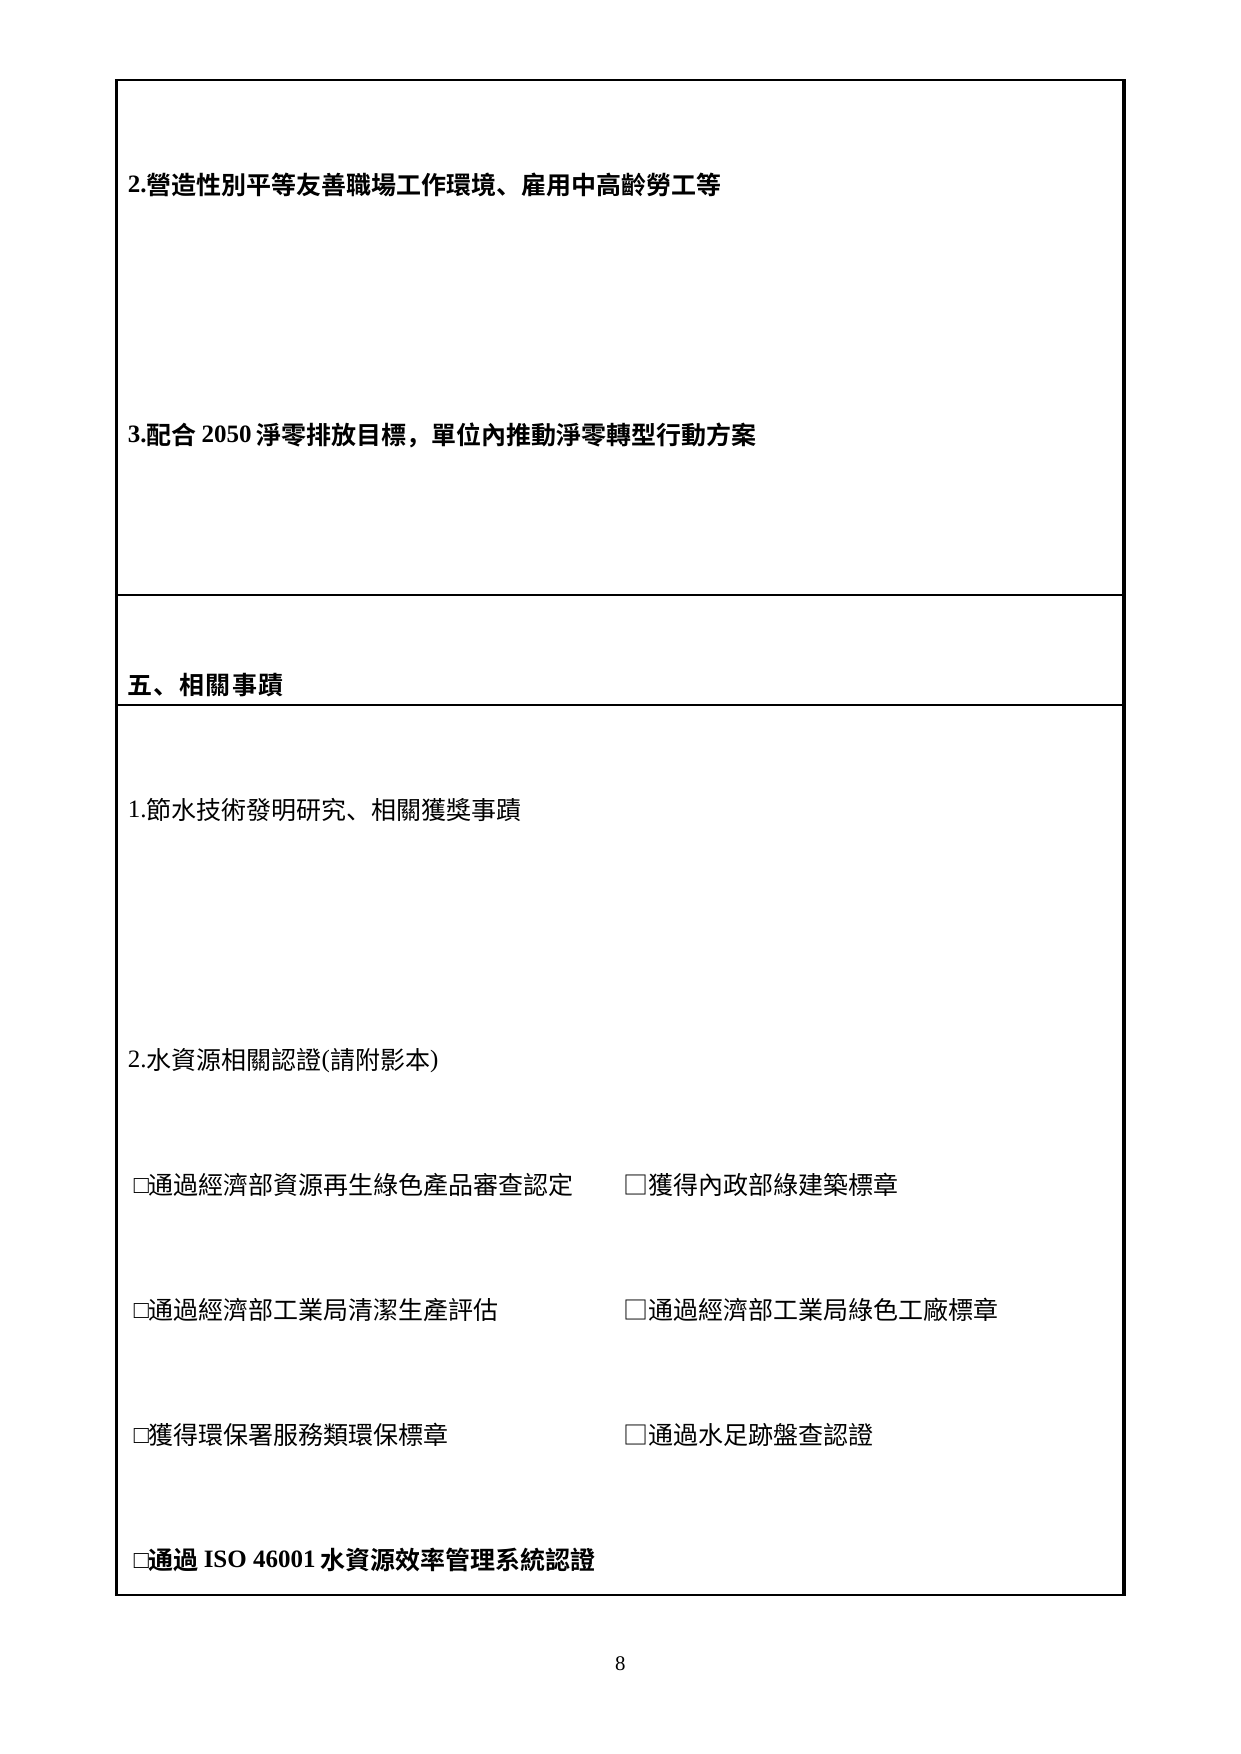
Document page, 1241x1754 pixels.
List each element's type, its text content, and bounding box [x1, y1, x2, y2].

table_cell 2.營造性別平等友善職場工作環境、雇用中高齡勞工等 3.配合2050淨零排放目標，單位內推動淨零轉型行動方案 [118, 81, 1122, 594]
table_cell 五、相關事蹟 [118, 596, 1122, 704]
table_cell 1.節水技術發明研究、相關獲獎事蹟 2.水資源相關認證(請附影本) □通過經濟部資源再生綠色產品審查認定 □獲得內政部綠建築標章 □通過經濟部工業局清潔生產評估 □通過經濟部工業局綠色工廠標章 □獲得環保署服務類環保標章 □通過水足跡盤查認證 □通過ISO 46001水資源效率管理系統認證 [118, 706, 1122, 1594]
